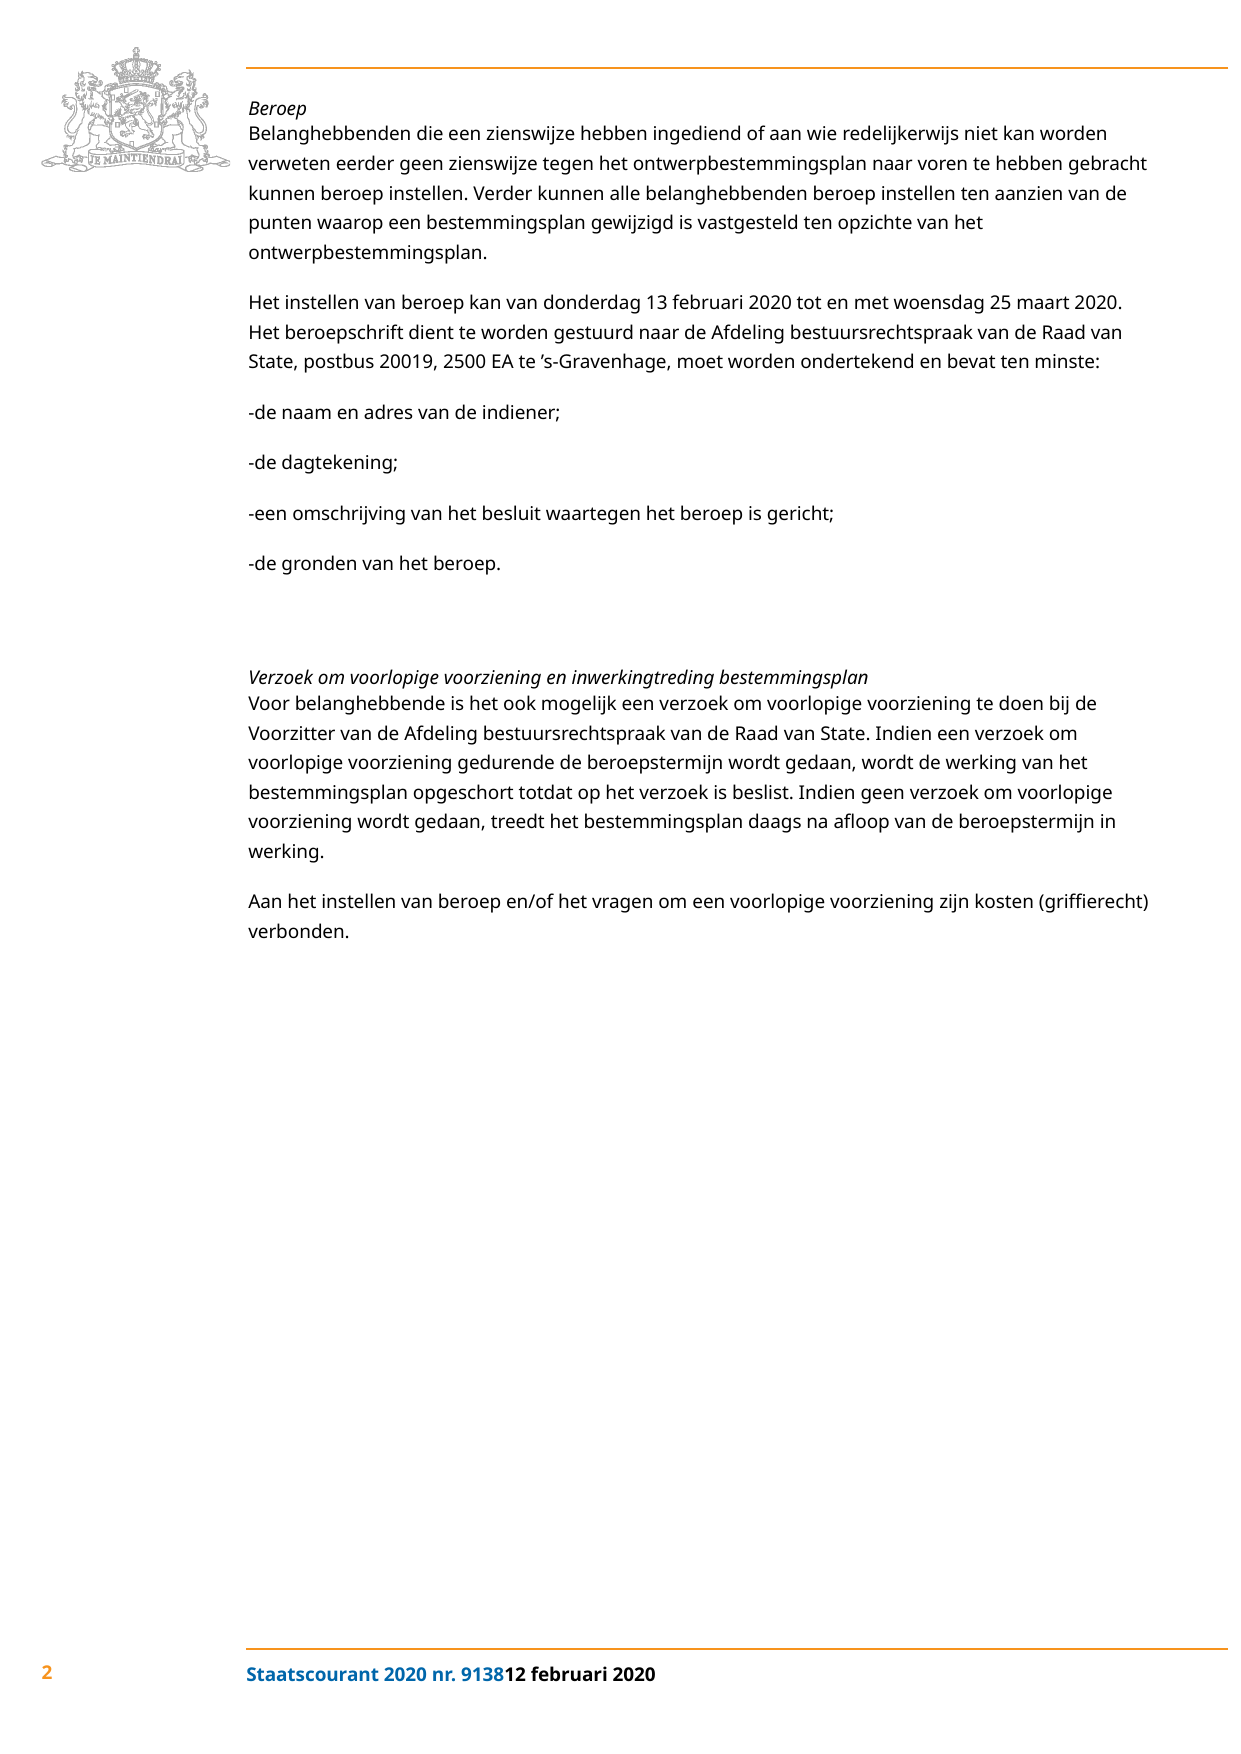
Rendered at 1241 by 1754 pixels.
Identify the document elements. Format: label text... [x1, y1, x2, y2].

text Belanghebbenden die een zienswijze hebben ingediend of aan wie redelijkerwijs niet kan worden verweten eerder geen zienswijze tegen het ontwerpbestemmingsplan naar voren te hebben gebracht kunnen beroep instellen. Verder kunnen alle belanghebbenden beroep instellen ten aanzien van de punten waarop een bestemmingsplan gewijzigd is vastgesteld ten opzichte van het ontwerpbestemmingsplan. [248, 121, 1152, 264]
text Beroep [248, 95, 1152, 121]
text -de gronden van het beroep. [248, 550, 1152, 576]
text -de naam en adres van de indiener; [248, 399, 1152, 424]
text -de dagtekening; [248, 449, 1152, 475]
text Aan het instellen van beroep en/of het vragen om een voorlopige voorziening zijn kosten (griffierecht) verbonden. [248, 888, 1152, 944]
picture [41, 47, 231, 172]
text Verzoek om voorlopige voorziening en inwerkingtreding bestemmingsplan [248, 664, 1152, 690]
text -een omschrijving van het besluit waartegen het beroep is gericht; [248, 500, 1152, 525]
text Het instellen van beroep kan van donderdag 13 februari 2020 tot en met woensdag 25 maart 2020. Het beroepschrift dient te worden gestuurd naar de Afdeling bestuursrechtspraak van de Raad van State, postbus 20019, 2500 EA te ’s-Gravenhage, moet worden ondertekend en bevat ten minste: [248, 289, 1152, 374]
text Voor belanghebbende is het ook mogelijk een verzoek om voorlopige voorziening te doen bij de Voorzitter van de Afdeling bestuursrechtspraak van de Raad van State. Indien een verzoek om voorlopige voorziening gedurende de beroepstermijn wordt gedaan, wordt de werking van het bestemmingsplan opgeschort totdat op het verzoek is beslist. Indien geen verzoek om voorlopige voorziening wordt gedaan, treedt het bestemmingsplan daags na afloop van de beroepstermijn in werking. [248, 690, 1152, 864]
